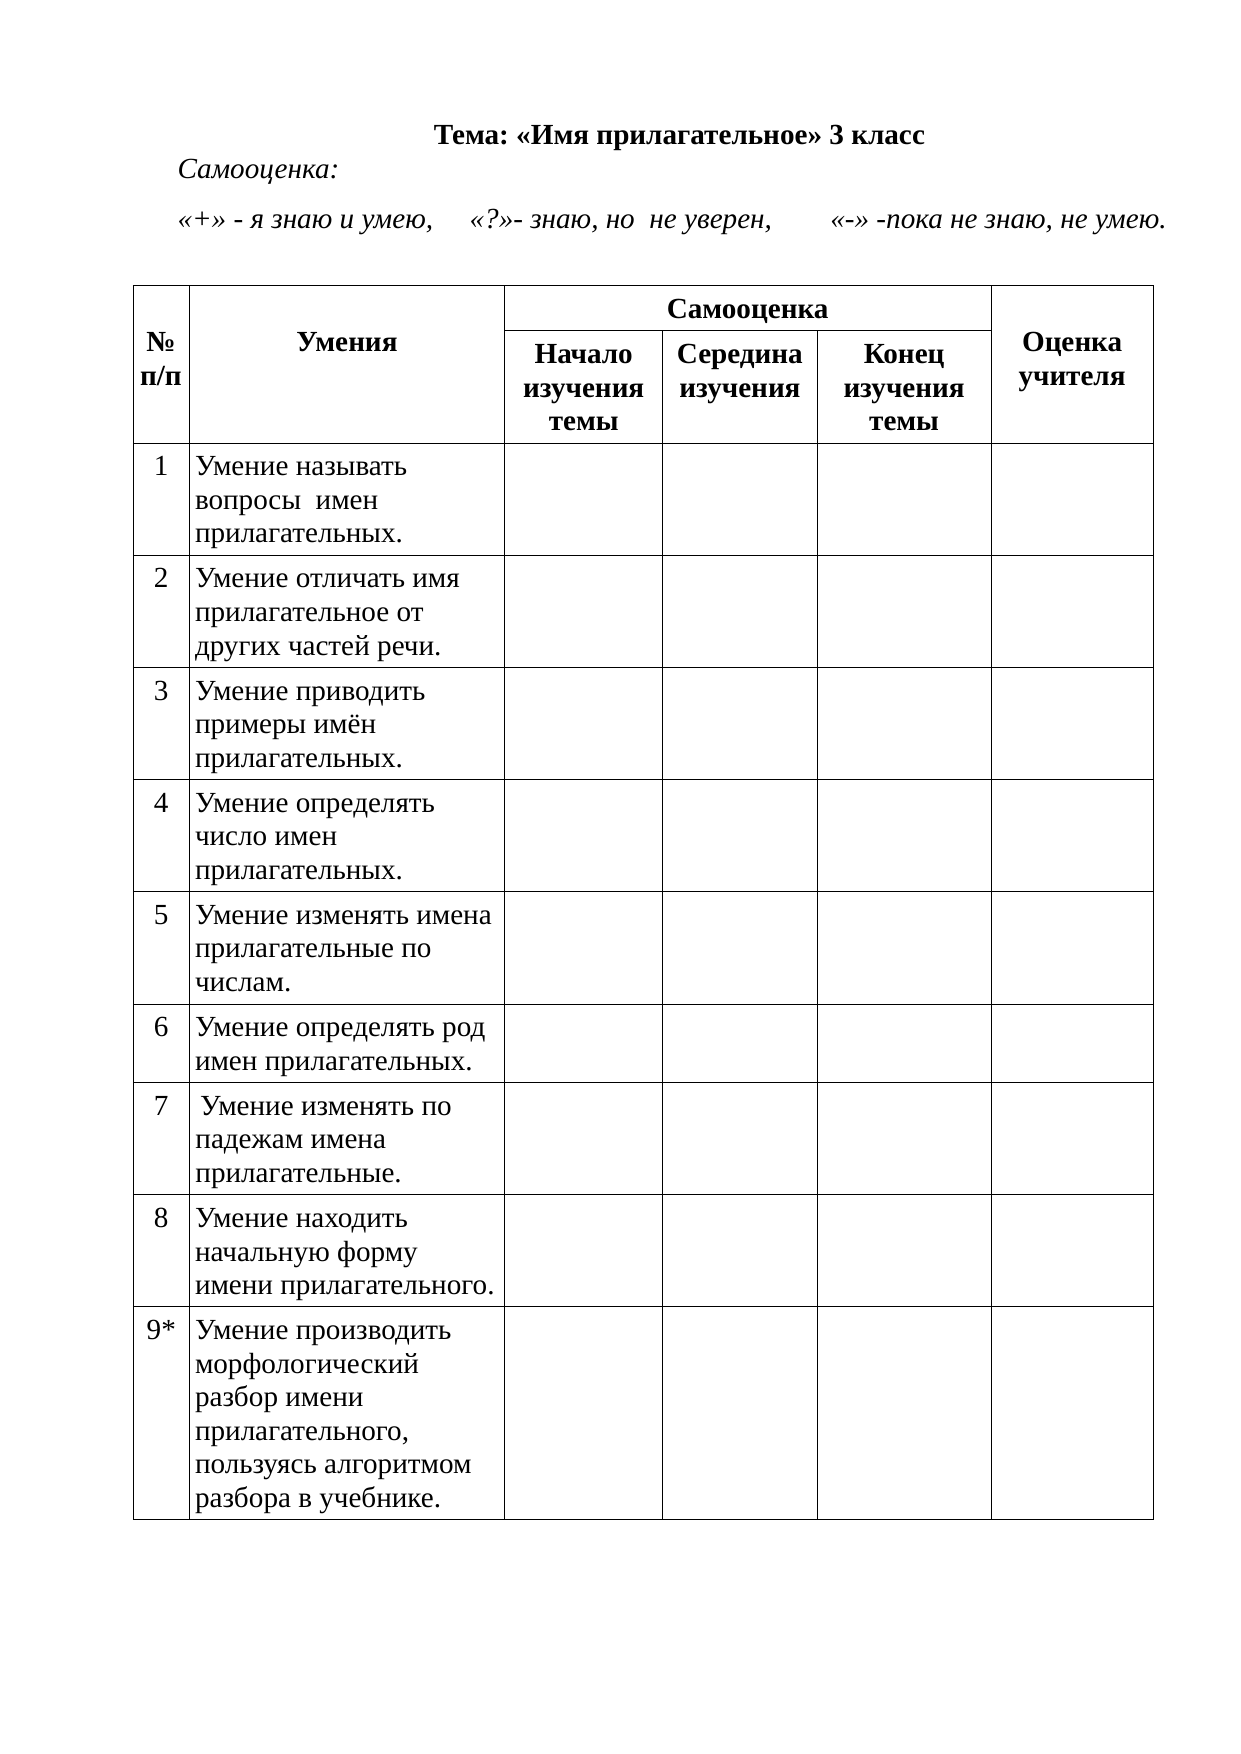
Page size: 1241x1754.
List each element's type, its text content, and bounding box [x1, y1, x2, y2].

table_cell [505, 556, 662, 667]
text «+» - я знаю и умею, «?»- знаю, но не уверен, «-» -пока не знаю, не умею. [177, 201, 1181, 235]
table_cell Умение находить начальную форму имени прилагательного. [190, 1195, 504, 1306]
table_cell [663, 892, 817, 1003]
table_cell [992, 556, 1153, 667]
table_cell 1 [134, 444, 189, 555]
table_cell 4 [134, 780, 189, 891]
table_cell [663, 1307, 817, 1519]
table_cell [663, 1195, 817, 1306]
table_header Самооценка [505, 286, 991, 330]
text Самооценка: [177, 151, 1181, 184]
table_cell [663, 1005, 817, 1082]
table_cell [992, 1083, 1153, 1194]
table_cell [663, 1083, 817, 1194]
text Тема: «Имя прилагательное» 3 класс [177, 117, 1181, 151]
table_cell [505, 444, 662, 555]
table_cell [663, 444, 817, 555]
table_header Умения [190, 286, 504, 442]
table_cell [818, 1195, 991, 1306]
table_cell 6 [134, 1005, 189, 1082]
table_cell 7 [134, 1083, 189, 1194]
table_cell [992, 444, 1153, 555]
table_header № п/п [134, 286, 189, 442]
table_cell [663, 780, 817, 891]
table_cell Умение изменять имена прилагательные по числам. [190, 892, 504, 1003]
table_cell [818, 668, 991, 779]
table_cell Умение определять число имен прилагательных. [190, 780, 504, 891]
table_cell 2 [134, 556, 189, 667]
table_header Оценка учителя [992, 286, 1153, 442]
table_cell [818, 1083, 991, 1194]
table_cell [505, 1195, 662, 1306]
table_cell [663, 668, 817, 779]
table_cell [818, 892, 991, 1003]
table_cell 3 [134, 668, 189, 779]
table_cell Умение производить морфологический разбор имени прилагательного, пользуясь алгоритмом разбора в учебнике. [190, 1307, 504, 1519]
table_cell [992, 780, 1153, 891]
table_cell [818, 444, 991, 555]
table_cell Умение приводить примеры имён прилагательных. [190, 668, 504, 779]
table_cell Умение изменять по падежам имена прилагательные. [190, 1083, 504, 1194]
table_cell [505, 1307, 662, 1519]
table_cell [992, 892, 1153, 1003]
table_cell [505, 1083, 662, 1194]
table_cell [818, 780, 991, 891]
table_cell [992, 1005, 1153, 1082]
table_cell Умение определять род имен прилагательных. [190, 1005, 504, 1082]
table_cell [663, 556, 817, 667]
table_cell [818, 1307, 991, 1519]
table_cell Конец изучения темы [818, 331, 991, 442]
table_cell [505, 1005, 662, 1082]
table_cell [992, 1307, 1153, 1519]
table_cell 5 [134, 892, 189, 1003]
table_cell [992, 668, 1153, 779]
table_cell [992, 1195, 1153, 1306]
table_cell Умение называть вопросы имен прилагательных. [190, 444, 504, 555]
table_cell [818, 556, 991, 667]
table_cell [505, 668, 662, 779]
table_cell 9* [134, 1307, 189, 1519]
table_cell Середина изучения [663, 331, 817, 442]
table_cell [505, 892, 662, 1003]
table_cell Умение отличать имя прилагательное от других частей речи. [190, 556, 504, 667]
table_cell 8 [134, 1195, 189, 1306]
table_cell [505, 780, 662, 891]
table_cell Начало изучения темы [505, 331, 662, 442]
table_cell [818, 1005, 991, 1082]
